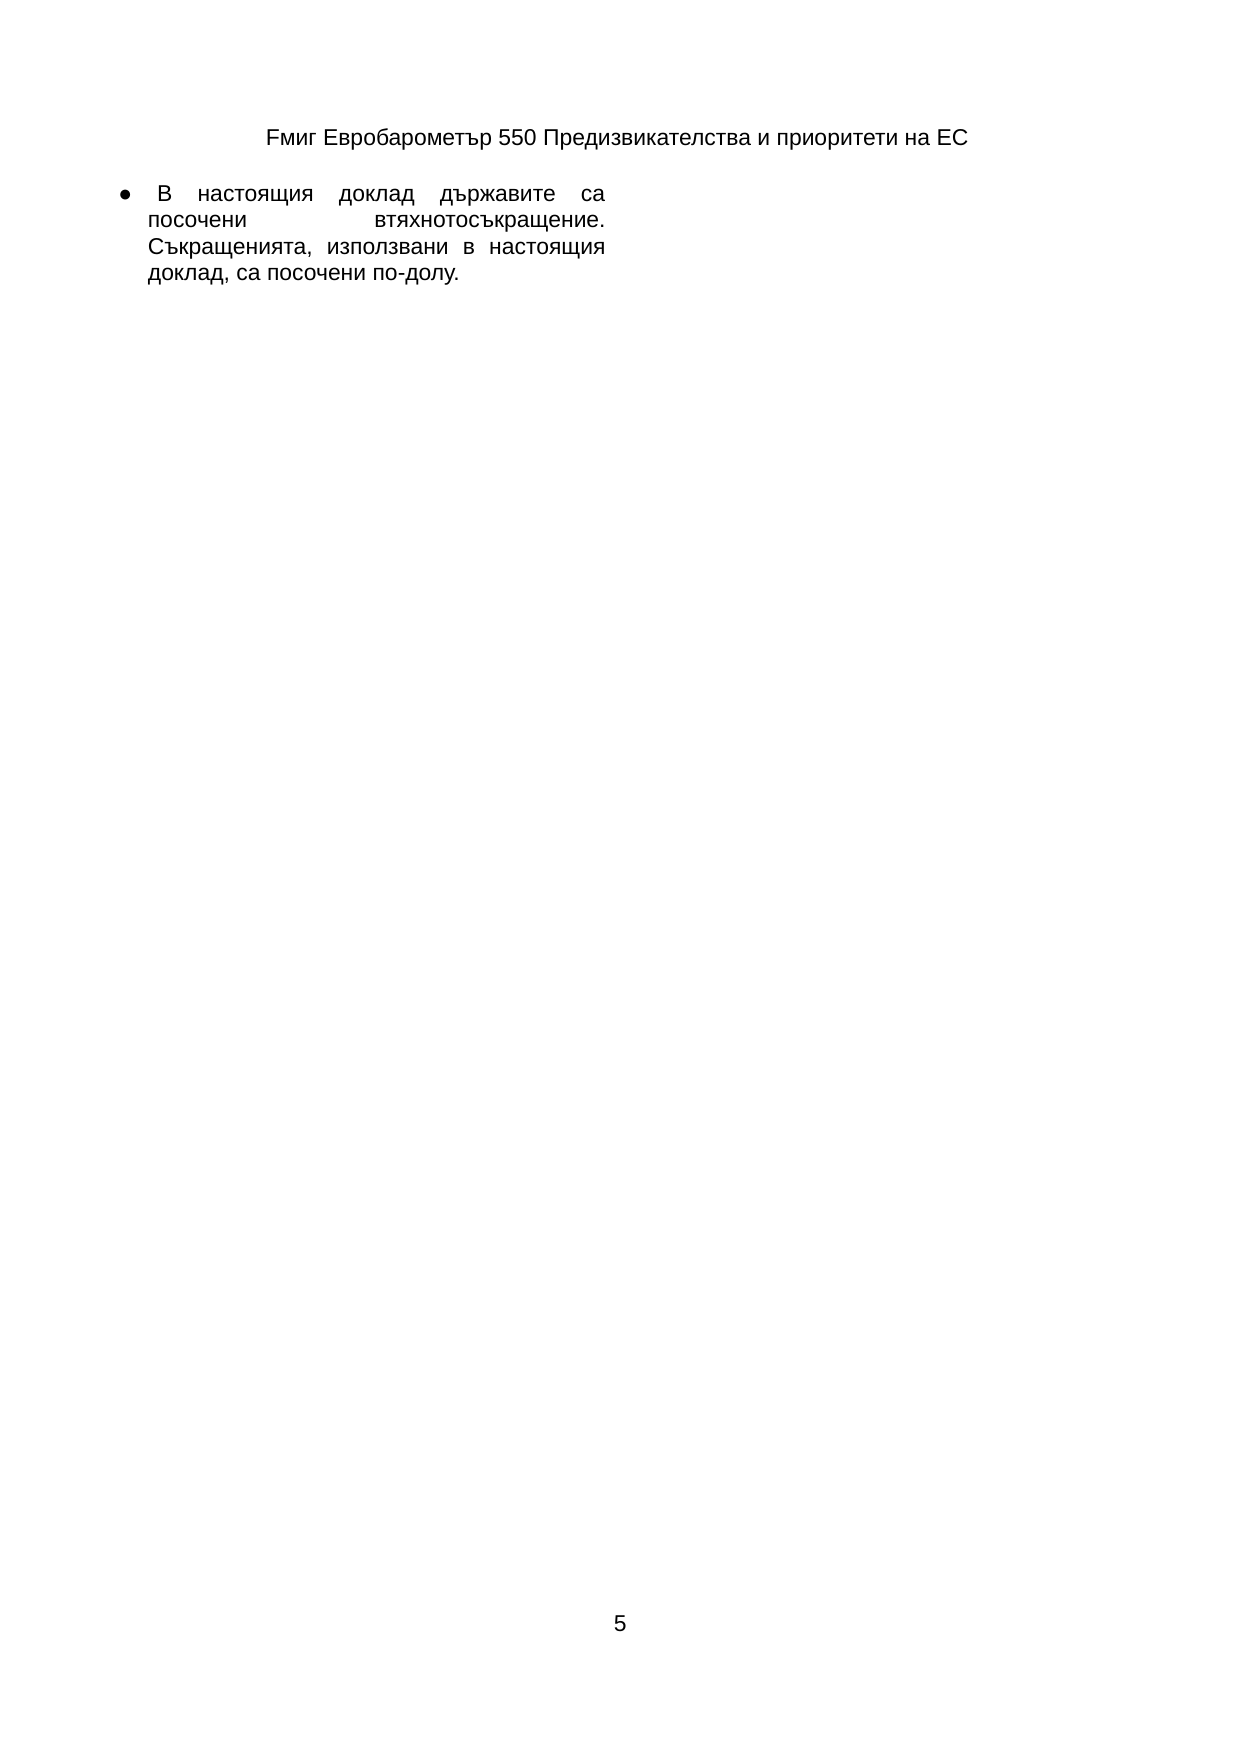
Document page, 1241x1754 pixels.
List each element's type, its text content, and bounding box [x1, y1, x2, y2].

text ● В настоящия доклад държавите са посочени втяхнотосъкращение. Съкращенията, използвани в настоящия доклад, са посочени по-долу. [118, 180, 605, 285]
